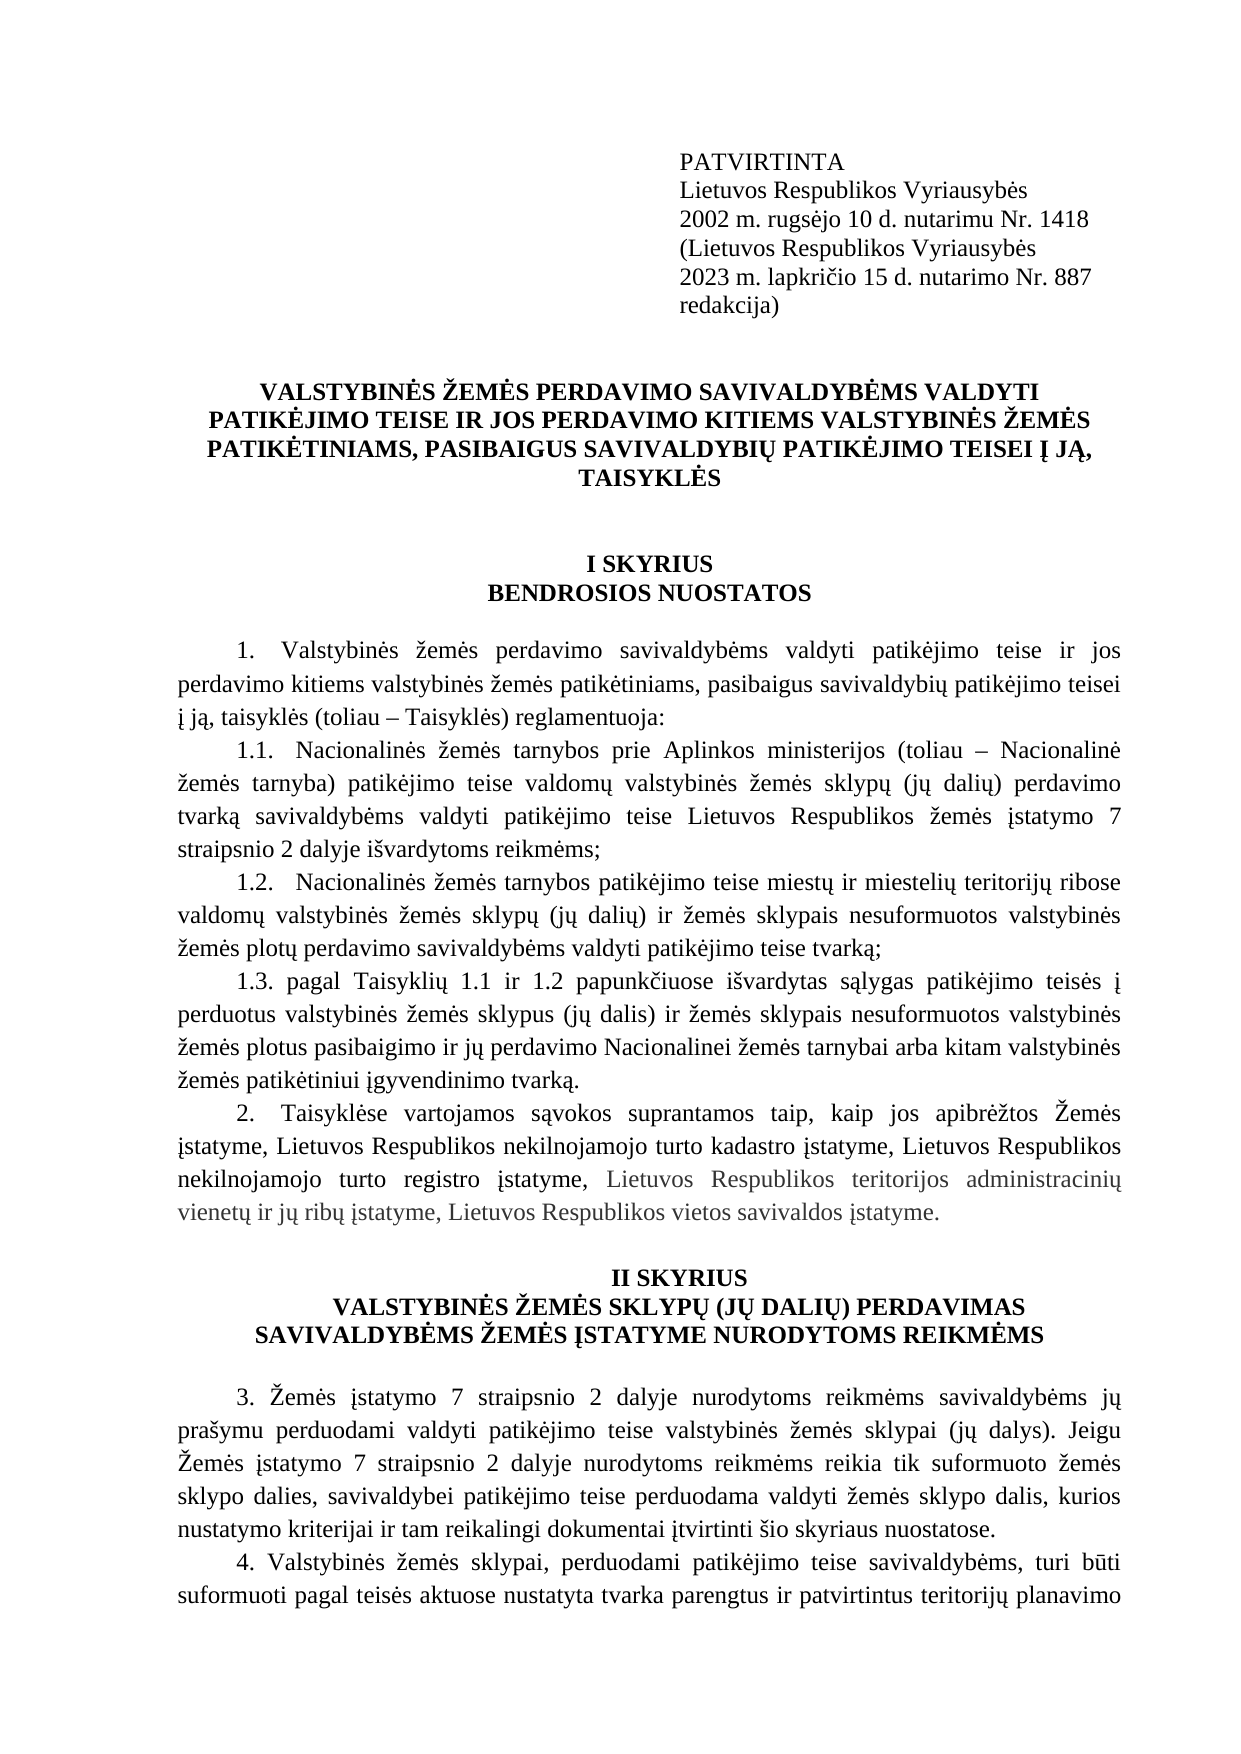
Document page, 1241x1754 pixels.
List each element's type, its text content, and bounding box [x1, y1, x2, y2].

text 1.2. Nacionalinės žemės tarnybos patikėjimo teise miestų ir miestelių teritorijų ribose valdomų valstybinės žemės sklypų (jų dalių) ir žemės sklypais nesuformuotos valstybinės žemės plotų perdavimo savivaldybėms valdyti patikėjimo teise tvarką; [177, 867, 1122, 962]
text VALSTYBINĖS ŽEMĖS SKLYPŲ (JŲ DALIŲ) PERDAVIMAS SAVIVALDYBĖMS ŽEMĖS ĮSTATYME NURODYTOMS REIKMĖMS [177, 1292, 1122, 1349]
text BENDROSIOS NUOSTATOS [177, 578, 1122, 607]
text 1.3. pagal Taisyklių 1.1 ir 1.2 papunkčiuose išvardytas sąlygas patikėjimo teisės į perduotus valstybinės žemės sklypus (jų dalis) ir žemės sklypais nesuformuotos valstybinės žemės plotus pasibaigimo ir jų perdavimo Nacionalinei žemės tarnybai arba kitam valstybinės žemės patikėtiniui įgyvendinimo tvarką. [177, 966, 1122, 1094]
text PATVIRTINTA Lietuvos Respublikos Vyriausybės 2002 m. rugsėjo 10 d. nutarimu Nr. 1418 [679, 147, 1122, 233]
text redakcija) [679, 291, 1122, 319]
text 3. Žemės įstatymo 7 straipsnio 2 dalyje nurodytoms reikmėms savivaldybėms jų prašymu perduodami valdyti patikėjimo teise valstybinės žemės sklypai (jų dalys). Jeigu Žemės įstatymo 7 straipsnio 2 dalyje nurodytoms reikmėms reikia tik suformuoto žemės sklypo dalies, savivaldybei patikėjimo teise perduodama valdyti žemės sklypo dalis, kurios nustatymo kriterijai ir tam reikalingi dokumentai įtvirtinti šio skyriaus nuostatose. [177, 1382, 1122, 1543]
subtitle VALSTYBINĖS ŽEMĖS PERDAVIMO SAVIVALDYBĖMS VALDYTI PATIKĖJIMO TEISE IR JOS PERDAVIMO KITIEMS VALSTYBINĖS ŽEMĖS PATIKĖTINIAMS, PASIBAIGUS SAVIVALDYBIŲ PATIKĖJIMO TEISEI Į JĄ, TAISYKLĖS [177, 377, 1122, 492]
text 1. Valstybinės žemės perdavimo savivaldybėms valdyti patikėjimo teise ir jos perdavimo kitiems valstybinės žemės patikėtiniams, pasibaigus savivaldybių patikėjimo teisei į ją, taisyklės (toliau – Taisyklės) reglamentuoja: [177, 636, 1122, 730]
text 2023 m. lapkričio 15 d. nutarimo Nr. 887 [679, 262, 1122, 291]
text 2. Taisyklėse vartojamos sąvokos suprantamos taip, kaip jos apibrėžtos Žemės įstatyme, Lietuvos Respublikos nekilnojamojo turto kadastro įstatyme, Lietuvos Respublikos nekilnojamojo turto registro įstatyme, Lietuvos Respublikos teritorijos administracinių vienetų ir jų ribų įstatyme, Lietuvos Respublikos vietos savivaldos įstatyme. [177, 1098, 1122, 1226]
text 1.1. Nacionalinės žemės tarnybos prie Aplinkos ministerijos (toliau – Nacionalinė žemės tarnyba) patikėjimo teise valdomų valstybinės žemės sklypų (jų dalių) perdavimo tvarką savivaldybėms valdyti patikėjimo teise Lietuvos Respublikos žemės įstatymo 7 straipsnio 2 dalyje išvardytoms reikmėms; [177, 735, 1122, 862]
text (Lietuvos Respublikos Vyriausybės [679, 233, 1122, 262]
text 4. Valstybinės žemės sklypai, perduodami patikėjimo teise savivaldybėms, turi būti suformuoti pagal teisės aktuose nustatyta tvarka parengtus ir patvirtintus teritorijų planavimo [177, 1547, 1122, 1609]
text I SKYRIUS [177, 549, 1122, 578]
text II SKYRIUS [177, 1263, 1122, 1292]
